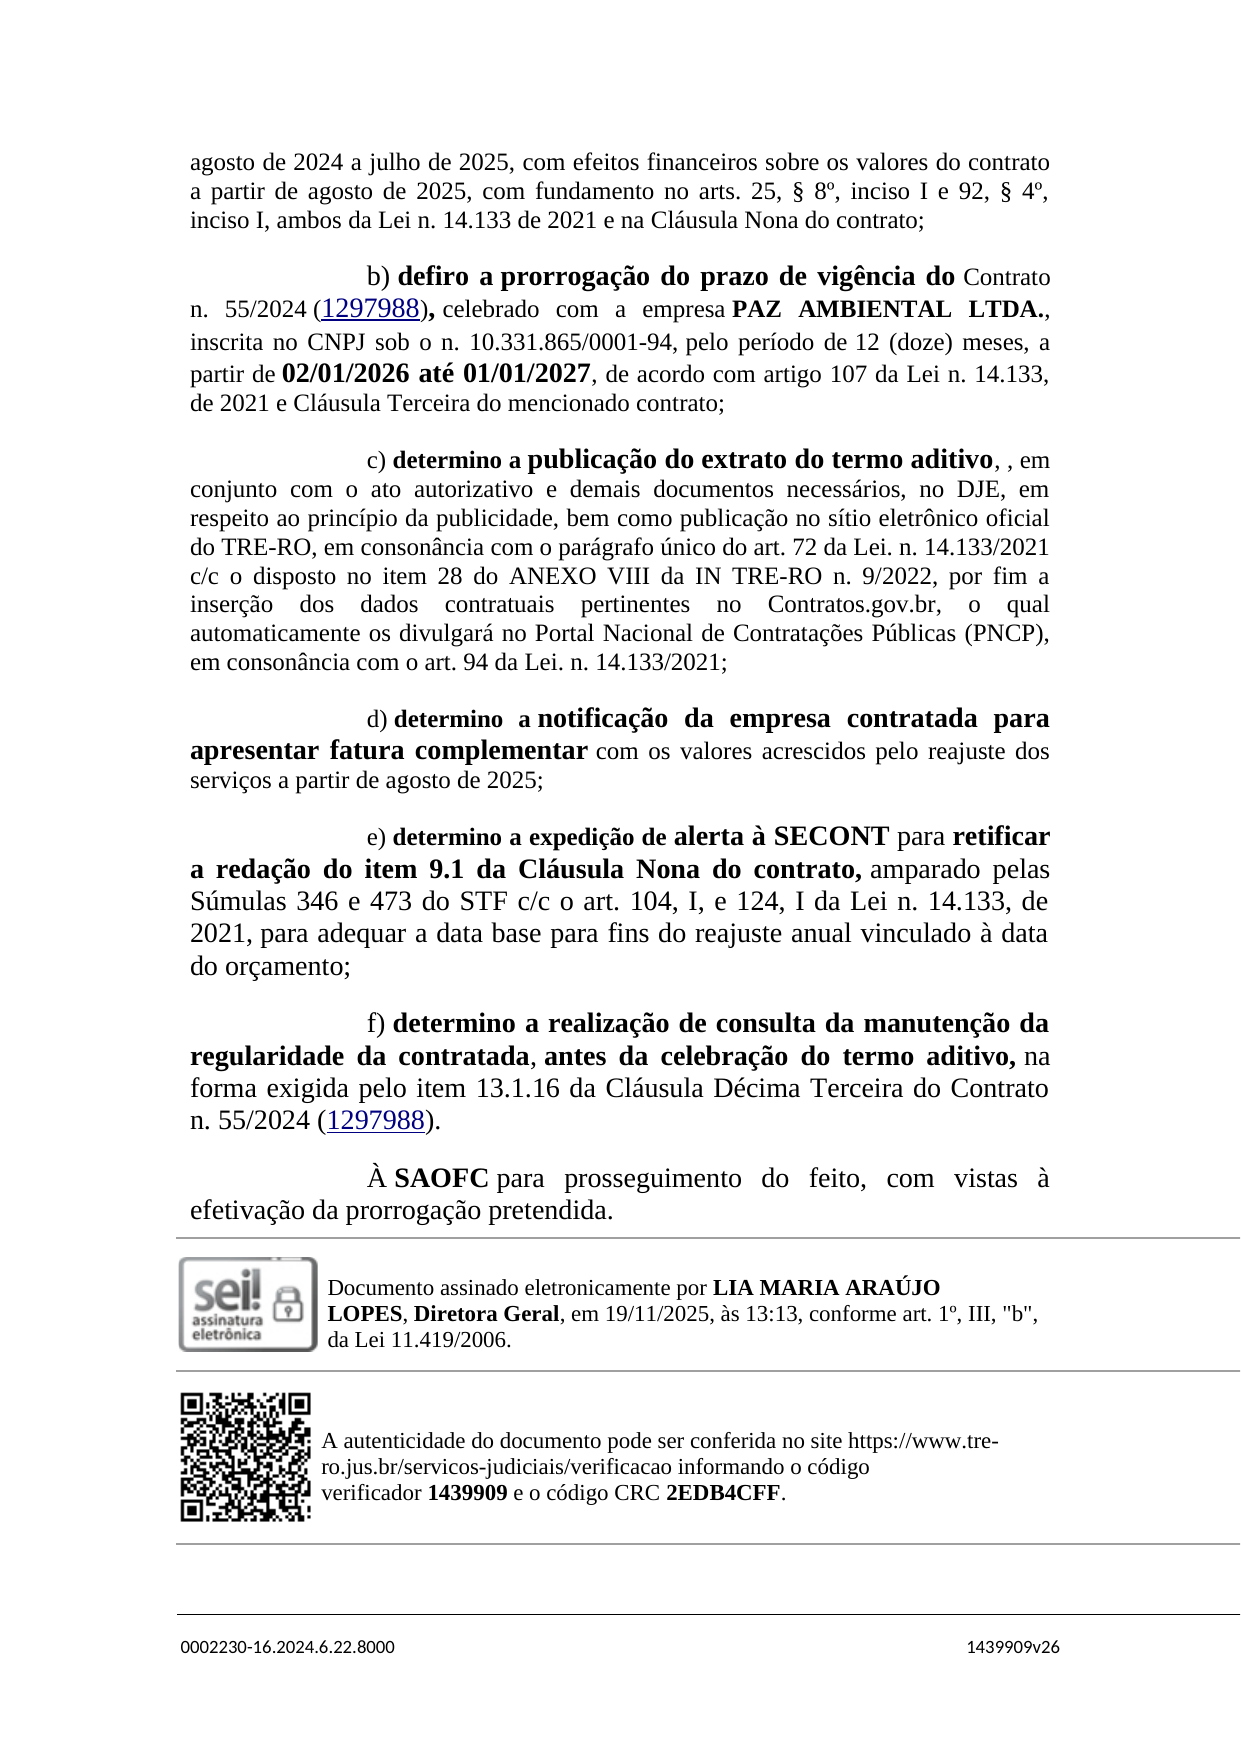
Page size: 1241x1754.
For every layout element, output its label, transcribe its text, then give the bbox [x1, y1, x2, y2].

table_header [177, 1256, 326, 1370]
text f) determino a realização de consulta da manutenção da regularidade da contratada, antes da celebração do termo aditivo, na forma exigida pelo item 13.1.16 da Cláusula Décima Terceira do Contrato n. 55/2024 (1297988). [190, 1006, 1051, 1136]
text c) determino a publicação do extrato do termo aditivo, , em conjunto com o ato autorizativo e demais documentos necessários, no DJE, em respeito ao princípio da publicidade, bem como publicação no sítio eletrônico oficial do TRE-RO, em consonância com o parágrafo único do art. 72 da Lei. n. 14.133/2021 c/c o disposto no item 28 do ANEXO VIII da IN TRE-RO n. 9/2022, por fim a inserção dos dados contratuais pertinentes no Contratos.gov.br, o qual automaticamente os divulgará no Portal Nacional de Contratações Públicas (PNCP), em consonância com o art. 94 da Lei. n. 14.133/2021; [190, 442, 1051, 676]
text e) determino a expedição de alerta à SECONT para retificar a redação do item 9.1 da Cláusula Nona do contrato, amparado pelas Súmulas 346 e 473 do STF c/c o art. 104, I, e 124, I da Lei n. 14.133, de 2021, para adequar a data base para fins do reajuste anual vinculado à data do orçamento; [190, 819, 1051, 981]
text d) determino a notificação da empresa contratada para apresentar fatura complementar com os valores acrescidos pelo reajuste dos serviços a partir de agosto de 2025; [190, 701, 1051, 794]
text b) defiro a prorrogação do prazo de vigência do Contrato n. 55/2024 (1297988), celebrado com a empresa PAZ AMBIENTAL LTDA., inscrita no CNPJ sob o n. 10.331.865/0001-94, pelo período de 12 (doze) meses, a partir de 02/01/2026 até 01/01/2027, de acordo com artigo 107 da Lei n. 14.133, de 2021 e Cláusula Terceira do mencionado contrato; [190, 259, 1051, 417]
text agosto de 2024 a julho de 2025, com efeitos financeiros sobre os valores do contrato a partir de agosto de 2025, com fundamento no arts. 25, § 8º, inciso I e 92, § 4º, inciso I, ambos da Lei n. 14.133 de 2021 e na Cláusula Nona do contrato; [190, 147, 1051, 234]
table_header 0002230-16.2024.6.22.8000 [177, 1633, 620, 1679]
table_header Documento assinado eletronicamente por LIA MARIA ARAÚJO LOPES, Diretora Geral, em 19/11/2025, às 13:13, conforme art. 1º, III, "b", da Lei 11.419/2006. [326, 1256, 1063, 1370]
table_header [177, 1389, 319, 1543]
table_header 1439909v26 [620, 1633, 1063, 1679]
table_header A autenticidade do documento pode ser conferida no site https://www.tre-ro.jus.br/servicos-judiciais/verificacao informando o código verificador 1439909 e o código CRC 2EDB4CFF. [319, 1389, 1063, 1543]
text À SAOFC para prosseguimento do feito, com vistas à efetivação da prorrogação pretendida. [190, 1161, 1051, 1226]
